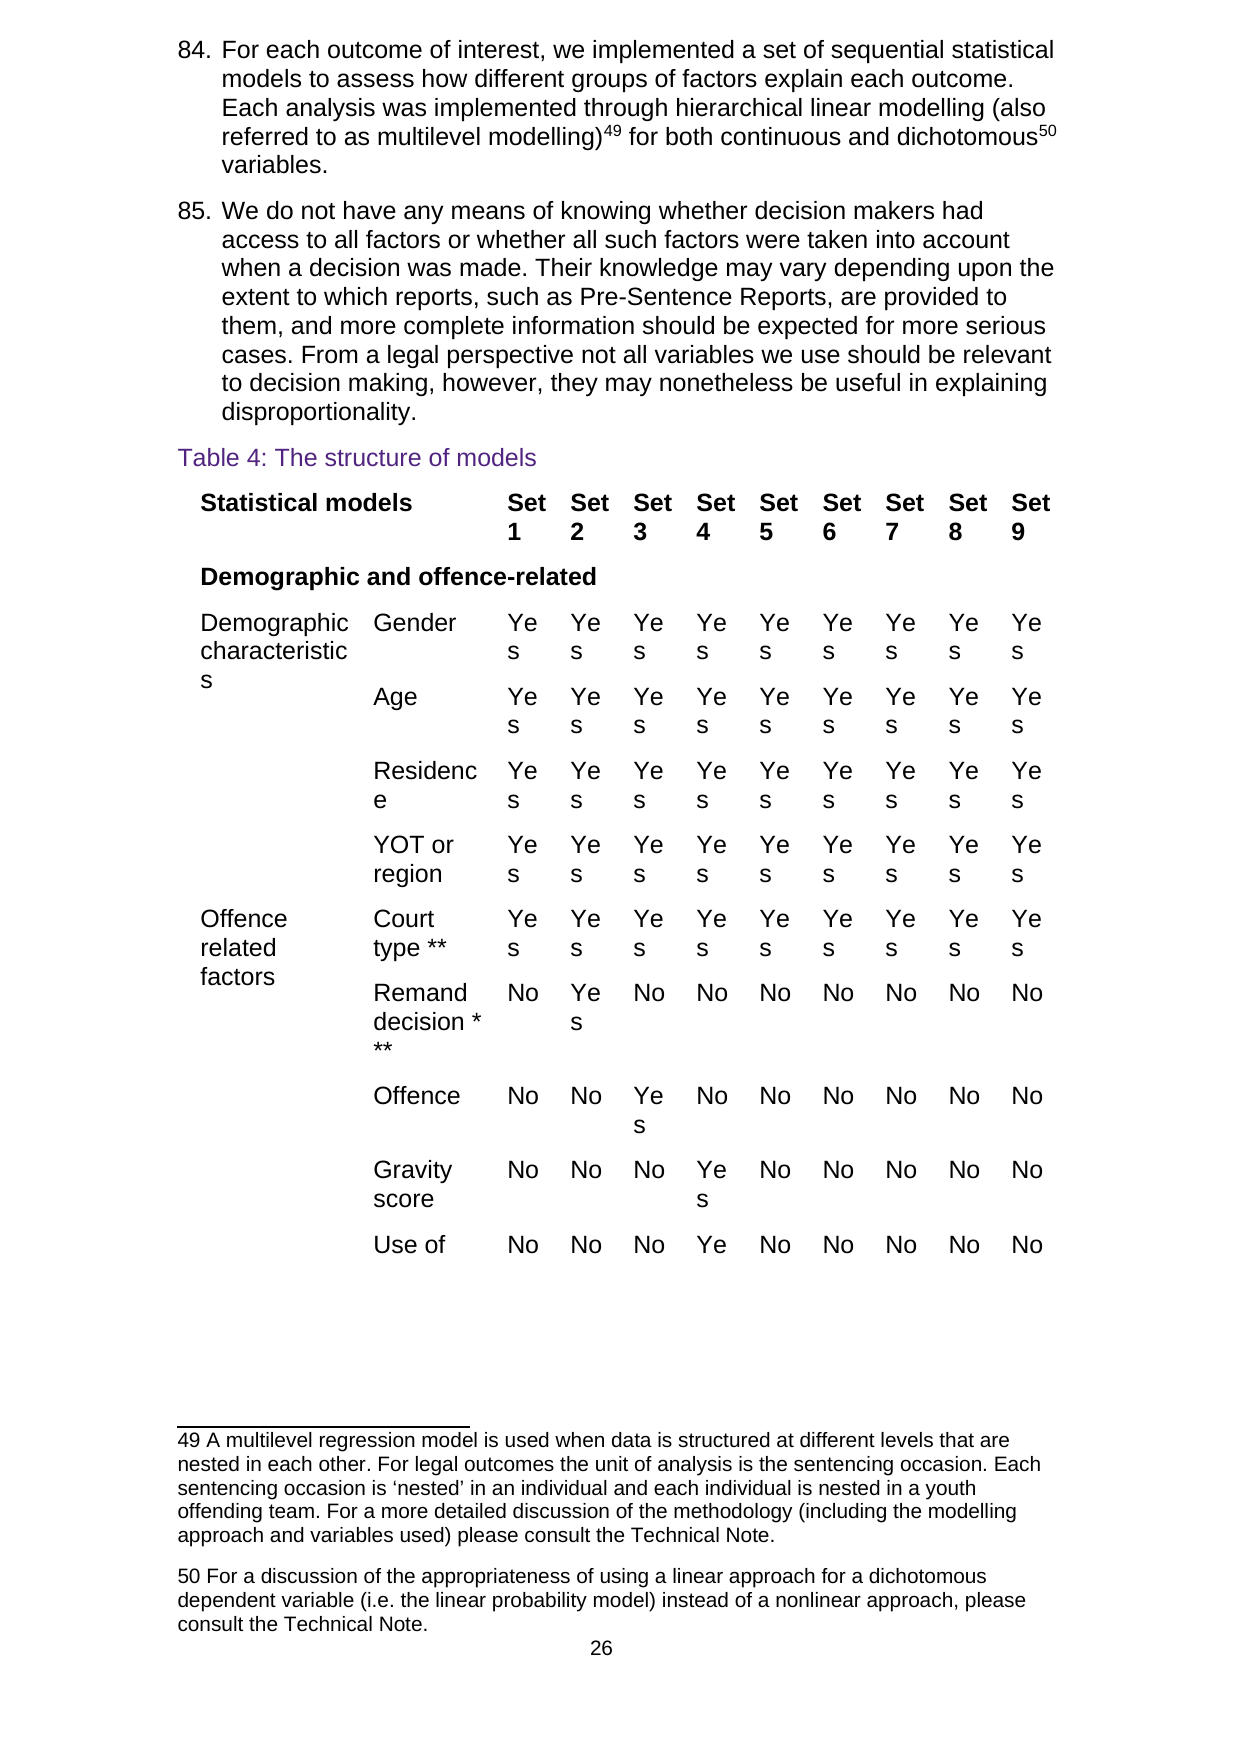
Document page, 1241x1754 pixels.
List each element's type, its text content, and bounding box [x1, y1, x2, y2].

table_cell Yes [1000, 608, 1063, 682]
table_cell No [559, 1081, 622, 1155]
table_cell Remand decision * ** [362, 978, 496, 1081]
table_cell Yes [811, 608, 874, 682]
table_cell Gender [362, 608, 496, 682]
table_cell Yes [937, 682, 1000, 756]
table_header Statistical models [189, 488, 496, 562]
table_cell Yes [748, 682, 811, 756]
table_cell Yes [1000, 756, 1063, 830]
table_cell Gravity score [362, 1155, 496, 1229]
table_cell Yes [874, 682, 937, 756]
table_header Set 3 [622, 488, 685, 562]
table_cell Yes [559, 682, 622, 756]
table_cell Yes [1000, 682, 1063, 756]
table_cell Yes [748, 904, 811, 978]
table_cell Age [362, 682, 496, 756]
table_cell No [748, 1081, 811, 1155]
table_cell No [811, 1230, 874, 1258]
table_cell Yes [685, 608, 748, 682]
table_cell No [1000, 1230, 1063, 1258]
table_cell Yes [748, 608, 811, 682]
table_header Set 1 [496, 488, 559, 562]
table_cell No [874, 978, 937, 1081]
table_cell Court type ** [362, 904, 496, 978]
table_cell No [496, 1155, 559, 1229]
table_cell No [496, 1081, 559, 1155]
table_cell Yes [811, 904, 874, 978]
table_cell Yes [685, 756, 748, 830]
table_cell No [748, 1230, 811, 1258]
table_cell Yes [622, 904, 685, 978]
table_cell Yes [622, 682, 685, 756]
table_cell Yes [496, 682, 559, 756]
table_cell No [874, 1155, 937, 1229]
table_cell Yes [496, 608, 559, 682]
table_cell Yes [496, 756, 559, 830]
table_cell No [1000, 1155, 1063, 1229]
table_cell Offence related factors [189, 904, 362, 1258]
table_cell No [496, 1230, 559, 1258]
table_cell No [937, 1230, 1000, 1258]
table_cell Yes [1000, 904, 1063, 978]
table_cell Yes [811, 756, 874, 830]
table_cell No [748, 978, 811, 1081]
table_cell No [1000, 1081, 1063, 1155]
table_cell Yes [874, 756, 937, 830]
table_cell Yes [937, 608, 1000, 682]
table_cell No [874, 1081, 937, 1155]
table_cell No [622, 1155, 685, 1229]
table_cell No [811, 1081, 874, 1155]
table_cell Demographic characteristics [189, 608, 362, 904]
table_cell Residence [362, 756, 496, 830]
list We do not have any means of knowing whether decision makers had access to all factors or whether all such factors were taken into account when a decision was made. Their knowledge may vary depending upon the extent to which reports, such as Pre-Sentence Reports, are provided to them, and more complete information should be expected for more serious cases. From a legal perspective not all variables we use should be relevant to decision making, however, they may nonetheless be useful in explaining disproportionality. [177, 196, 1063, 426]
table_cell Yes [559, 608, 622, 682]
table_cell Yes [496, 830, 559, 904]
table_cell Yes [559, 756, 622, 830]
table_cell Yes [1000, 830, 1063, 904]
table_header Set 4 [685, 488, 748, 562]
table_cell YOT or region [362, 830, 496, 904]
table_cell Yes [685, 682, 748, 756]
table_cell Yes [496, 904, 559, 978]
table_cell Yes [685, 904, 748, 978]
table_header Set 9 [1000, 488, 1063, 562]
table_cell No [937, 1155, 1000, 1229]
table_cell Yes [874, 608, 937, 682]
table_cell Yes [622, 608, 685, 682]
table_cell No [937, 1081, 1000, 1155]
table_cell No [559, 1230, 622, 1258]
table_cell Yes [622, 756, 685, 830]
list For each outcome of interest, we implemented a set of sequential statistical models to assess how different groups of factors explain each outcome. Each analysis was implemented through hierarchical linear modelling (also referred to as multilevel modelling) for both continuous and dichotomous variables. [177, 35, 1063, 179]
table_cell Yes [559, 978, 622, 1081]
table_cell Yes [622, 1081, 685, 1155]
table_cell Yes [937, 904, 1000, 978]
table_cell Yes [937, 756, 1000, 830]
table_cell Ye [685, 1230, 748, 1258]
table_cell No [622, 1230, 685, 1258]
table_cell No [622, 978, 685, 1081]
table_cell No [811, 978, 874, 1081]
table_cell No [748, 1155, 811, 1229]
table_cell No [496, 978, 559, 1081]
table_cell Yes [622, 830, 685, 904]
table_cell Offence [362, 1081, 496, 1155]
table_header Set 8 [937, 488, 1000, 562]
table_cell Demographic and offence-related [189, 562, 1063, 607]
table_cell Yes [685, 1155, 748, 1229]
table_cell Yes [559, 904, 622, 978]
table_cell No [874, 1230, 937, 1258]
table_header Set 7 [874, 488, 937, 562]
table_cell Yes [874, 830, 937, 904]
list A multilevel regression model is used when data is structured at different levels that are nested in each other. For legal outcomes the unit of analysis is the sentencing occasion. Each sentencing occasion is ‘nested’ in an individual and each individual is nested in a youth offending team. For a more detailed discussion of the methodology (including the modelling approach and variables used) please consult the Technical Note. [177, 1427, 1063, 1547]
table_cell Yes [811, 682, 874, 756]
table_cell Yes [811, 830, 874, 904]
list For a discussion of the appropriateness of using a linear approach for a dichotomous dependent variable (i.e. the linear probability model) instead of a nonlinear approach, please consult the Technical Note. [177, 1564, 1063, 1636]
table_cell No [811, 1155, 874, 1229]
table_cell Yes [937, 830, 1000, 904]
table_cell Use of [362, 1230, 496, 1258]
table_cell Yes [685, 830, 748, 904]
text Table 4: The structure of models [177, 442, 1063, 471]
table_cell Yes [874, 904, 937, 978]
table_cell No [685, 978, 748, 1081]
table_cell Yes [748, 756, 811, 830]
table_cell No [559, 1155, 622, 1229]
table_header Set 6 [811, 488, 874, 562]
table_cell No [937, 978, 1000, 1081]
table_header Set 2 [559, 488, 622, 562]
table_cell No [1000, 978, 1063, 1081]
table_cell Yes [748, 830, 811, 904]
table_cell Yes [559, 830, 622, 904]
table_header Set 5 [748, 488, 811, 562]
table_cell No [685, 1081, 748, 1155]
